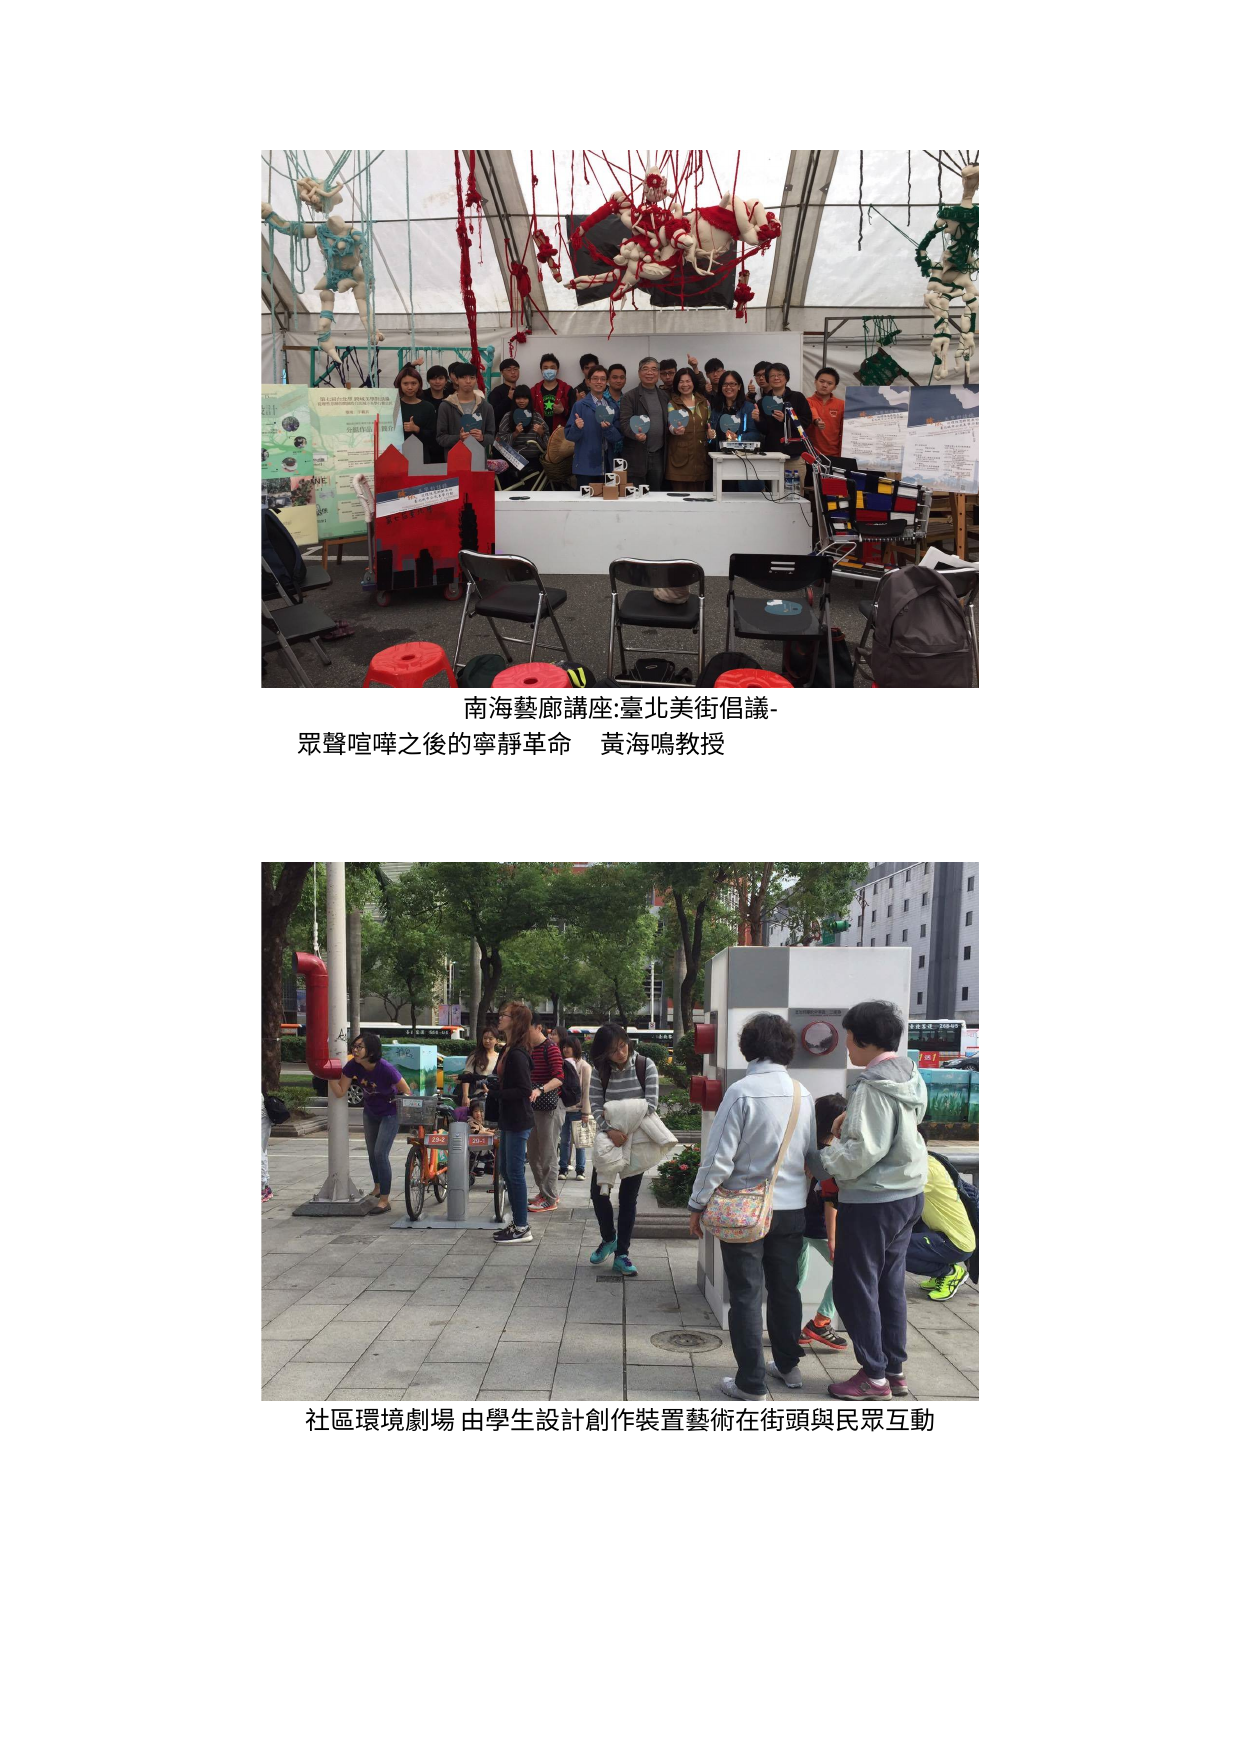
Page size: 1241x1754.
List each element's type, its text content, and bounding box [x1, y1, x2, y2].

text 南海藝廊講座:臺北美街倡議- [187, 688, 1053, 724]
text 眾聲喧嘩之後的寧靜革命 黃海鳴教授 [187, 724, 1053, 761]
picture [261, 150, 979, 688]
picture [261, 862, 979, 1401]
text 社區環境劇場 由學生設計創作裝置藝術在街頭與民眾互動 [187, 1401, 1053, 1437]
